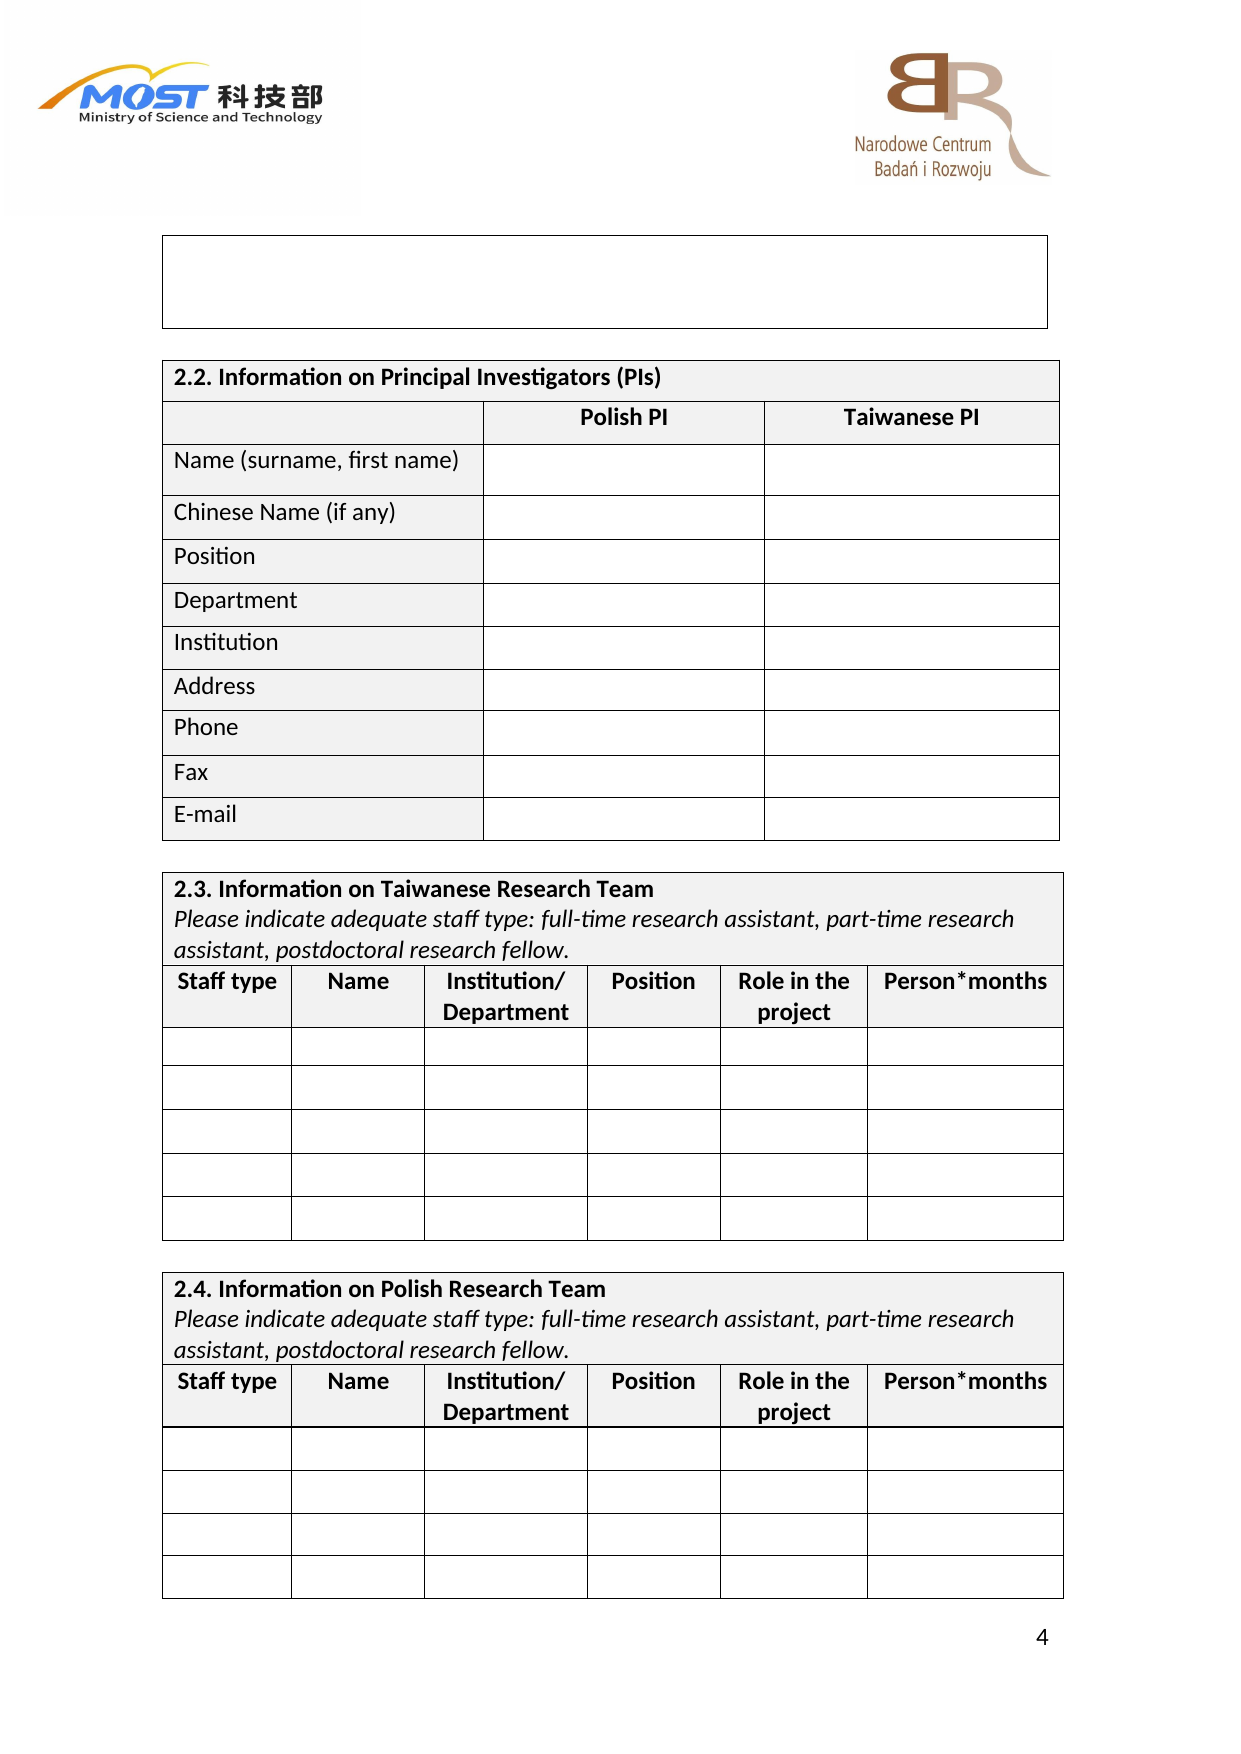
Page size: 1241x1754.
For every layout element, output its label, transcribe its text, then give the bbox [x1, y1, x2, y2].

table_cell [484, 496, 764, 539]
table_cell [425, 1514, 587, 1555]
table_cell [868, 1197, 1063, 1240]
table_cell [292, 1514, 424, 1555]
table_cell [292, 1197, 424, 1240]
table_cell [868, 1154, 1063, 1196]
table_cell [163, 1066, 291, 1109]
table_cell [588, 1471, 720, 1513]
table_cell [163, 1428, 291, 1470]
table_cell [588, 1154, 720, 1196]
table_cell [425, 1428, 587, 1470]
table_cell Fax [163, 756, 483, 797]
table_cell [868, 1556, 1063, 1598]
table_cell [765, 496, 1059, 539]
table_cell Position [163, 540, 483, 583]
table_cell Name [292, 966, 424, 1027]
table_cell Institution/ Department [425, 966, 587, 1027]
table_cell [484, 756, 764, 797]
table_cell [425, 1154, 587, 1196]
table_cell Department [163, 584, 483, 626]
table_cell Staff type [163, 966, 291, 1027]
table_cell Taiwanese PI [765, 402, 1059, 444]
table_cell Institution [163, 627, 483, 669]
table_header 2.2. Information on Principal Investigators (PIs) [163, 361, 1059, 401]
table_cell [868, 1066, 1063, 1109]
table_cell [721, 1556, 867, 1598]
table_header 2.4. Information on Polish Research Team Please indicate adequate staff type: full-time research assistant, part-time research assistant, postdoctoral research fellow. [163, 1273, 1063, 1364]
table_cell [292, 1428, 424, 1470]
table_cell [588, 1028, 720, 1065]
table_cell [868, 1028, 1063, 1065]
table_cell Name [292, 1365, 424, 1426]
picture [854, 50, 1052, 185]
table_cell [484, 540, 764, 583]
table_cell Person*months [868, 1365, 1063, 1426]
table_cell [588, 1428, 720, 1470]
table_cell [292, 1028, 424, 1065]
table_cell [425, 1110, 587, 1153]
table_cell [721, 1471, 867, 1513]
table_cell Phone [163, 711, 483, 755]
table_cell [721, 1514, 867, 1555]
table_cell [484, 627, 764, 669]
table_cell [721, 1028, 867, 1065]
table_cell [588, 1066, 720, 1109]
table_cell [292, 1471, 424, 1513]
table_cell [765, 627, 1059, 669]
table_cell [721, 1110, 867, 1153]
table_cell Name (surname, first name) [163, 445, 483, 495]
table_cell Address [163, 670, 483, 710]
picture [3, 0, 361, 216]
table_cell [292, 1110, 424, 1153]
table_cell [484, 445, 764, 495]
table_cell [868, 1428, 1063, 1470]
table_cell [868, 1471, 1063, 1513]
table_cell [721, 1197, 867, 1240]
table_cell [588, 1197, 720, 1240]
table_cell [765, 445, 1059, 495]
table_cell [292, 1556, 424, 1598]
table_cell [588, 1110, 720, 1153]
table_cell [292, 1066, 424, 1109]
table_cell [765, 711, 1059, 755]
table_cell [765, 756, 1059, 797]
table_cell Position [588, 966, 720, 1027]
table_cell [163, 1471, 291, 1513]
table_cell [721, 1154, 867, 1196]
table_cell Staff type [163, 1365, 291, 1426]
table_cell [588, 1556, 720, 1598]
table_cell [163, 1028, 291, 1065]
table_cell Person*months [868, 966, 1063, 1027]
table_cell Role in the project [721, 1365, 867, 1426]
table_cell [425, 1556, 587, 1598]
table_cell [425, 1066, 587, 1109]
table_cell [163, 1556, 291, 1598]
table_cell [425, 1197, 587, 1240]
table_cell Role in the project [721, 966, 867, 1027]
table_cell Institution/ Department [425, 1365, 587, 1426]
table_cell [765, 540, 1059, 583]
table_cell [163, 402, 483, 444]
table_header 2.3. Information on Taiwanese Research Team Please indicate adequate staff type: full-time research assistant, part-time research assistant, postdoctoral research fellow. [163, 873, 1063, 964]
table_cell [721, 1428, 867, 1470]
table_cell Position [588, 1365, 720, 1426]
table_cell Polish PI [484, 402, 764, 444]
table_cell [484, 711, 764, 755]
table_cell [868, 1110, 1063, 1153]
table_cell [484, 584, 764, 626]
table_cell [292, 1154, 424, 1196]
table_cell [721, 1066, 867, 1109]
table_header [163, 236, 1047, 328]
table_cell [425, 1471, 587, 1513]
table_cell [163, 1110, 291, 1153]
table_cell [484, 798, 764, 840]
table_cell [868, 1514, 1063, 1555]
table_cell [484, 670, 764, 710]
table_cell E-mail [163, 798, 483, 840]
table_cell [765, 670, 1059, 710]
table_cell [425, 1028, 587, 1065]
table_cell [765, 584, 1059, 626]
table_cell [163, 1197, 291, 1240]
table_cell [765, 798, 1059, 840]
table_cell Chinese Name (if any) [163, 496, 483, 539]
table_cell [163, 1514, 291, 1555]
table_cell [588, 1514, 720, 1555]
table_cell [163, 1154, 291, 1196]
